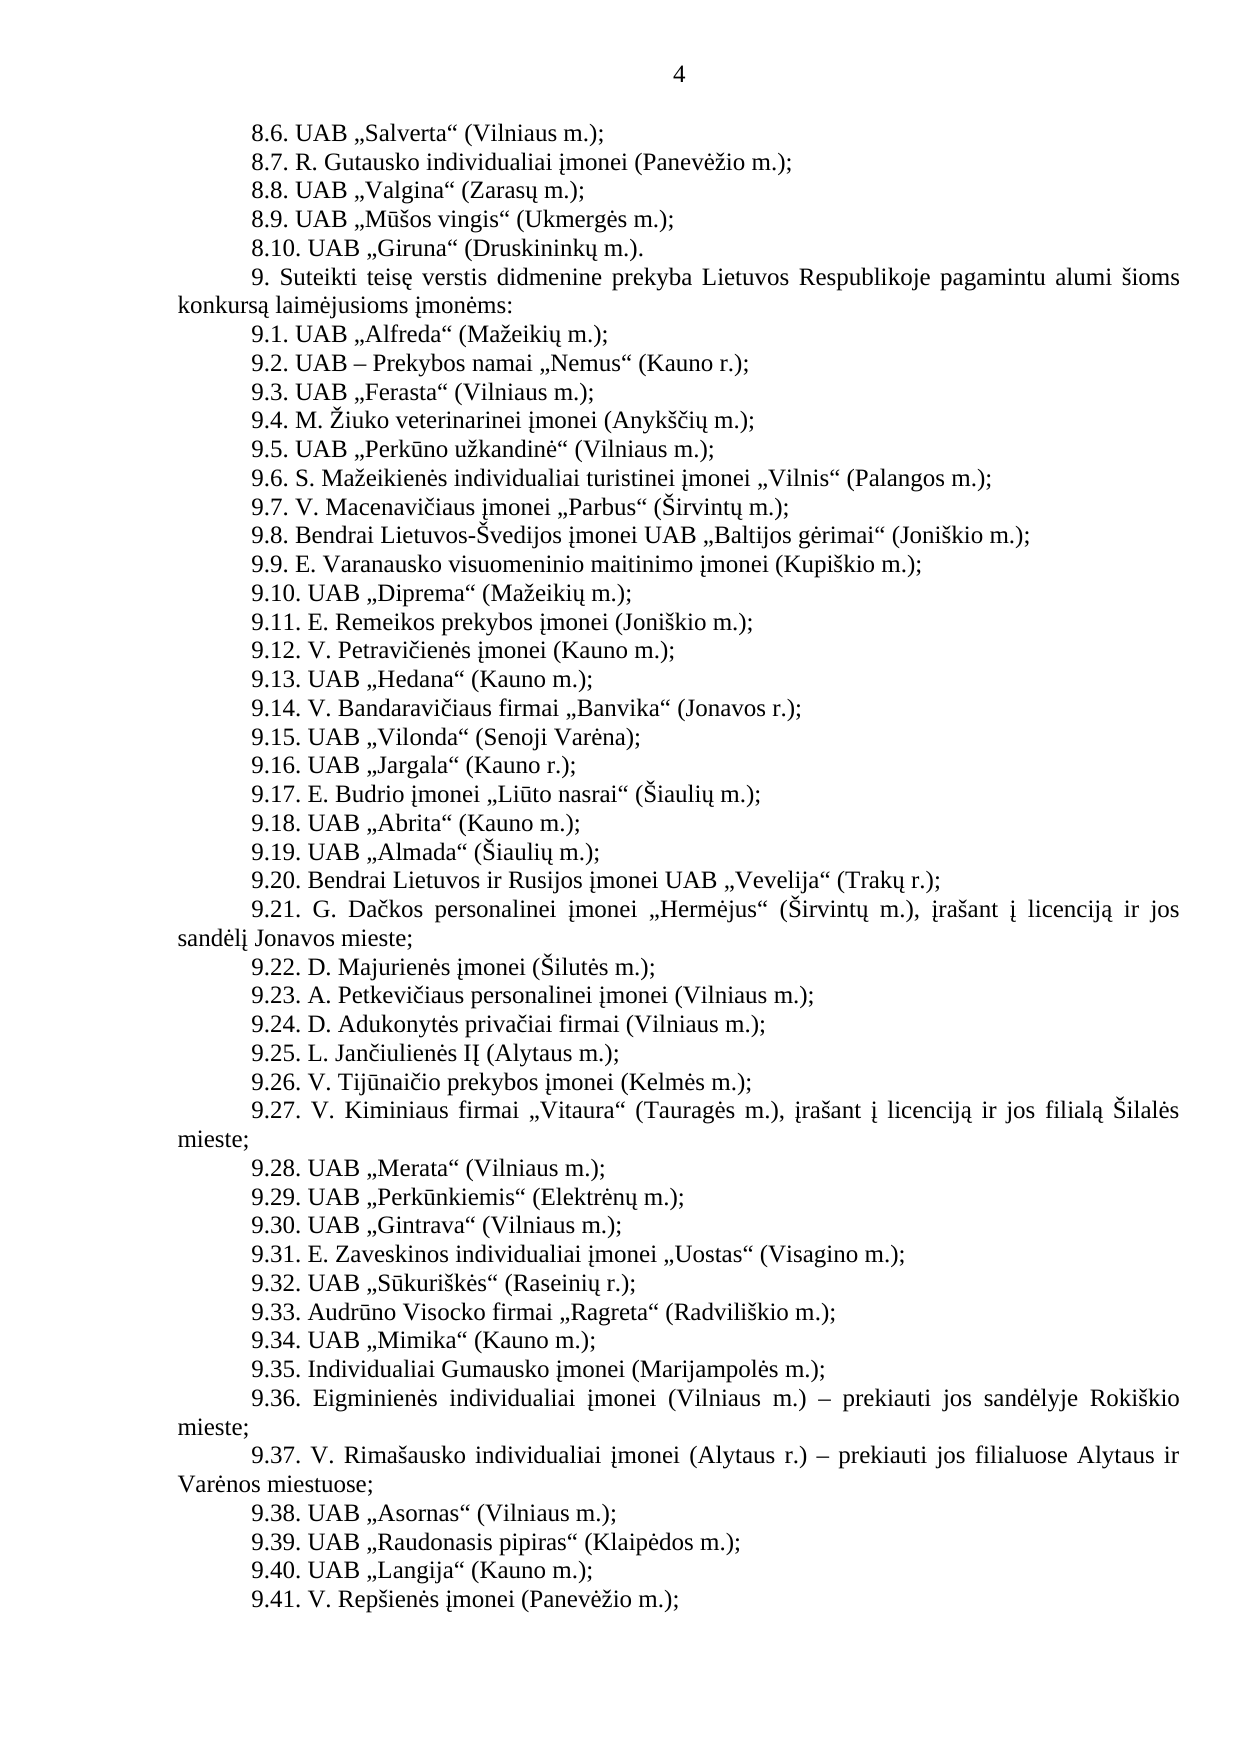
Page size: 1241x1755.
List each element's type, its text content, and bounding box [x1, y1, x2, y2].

text 9.27. V. Kiminiaus firmai „Vitaura“ (Tauragės m.), įrašant į licenciją ir jos filialą Šilalės mieste; [177, 1096, 1181, 1153]
text 8.9. UAB „Mūšos vingis“ (Ukmergės m.); [177, 204, 1181, 233]
text 9.9. E. Varanausko visuomeninio maitinimo įmonei (Kupiškio m.); [177, 549, 1181, 578]
text 9.20. Bendrai Lietuvos ir Rusijos įmonei UAB „Vevelija“ (Trakų r.); [177, 866, 1181, 894]
text 9.41. V. Repšienės įmonei (Panevėžio m.); [177, 1584, 1181, 1613]
text 9.36. Eigminienės individualiai įmonei (Vilniaus m.) – prekiauti jos sandėlyje Rokiškio mieste; [177, 1383, 1181, 1441]
text 9.5. UAB „Perkūno užkandinė“ (Vilniaus m.); [177, 434, 1181, 463]
text 8.6. UAB „Salverta“ (Vilniaus m.); [177, 118, 1181, 147]
text 9.3. UAB „Ferasta“ (Vilniaus m.); [177, 377, 1181, 406]
text 9.15. UAB „Vilonda“ (Senoji Varėna); [177, 722, 1181, 751]
text 9.21. G. Dačkos personalinei įmonei „Hermėjus“ (Širvintų m.), įrašant į licenciją ir jos sandėlį Jonavos mieste; [177, 894, 1181, 952]
text 9.25. L. Jančiulienės IĮ (Alytaus m.); [177, 1038, 1181, 1067]
text 9.11. E. Remeikos prekybos įmonei (Joniškio m.); [177, 607, 1181, 636]
text 9.29. UAB „Perkūnkiemis“ (Elektrėnų m.); [177, 1182, 1181, 1211]
text 8.10. UAB „Giruna“ (Druskininkų m.). [177, 233, 1181, 262]
text 8.7. R. Gutausko individualiai įmonei (Panevėžio m.); [177, 147, 1181, 176]
text 9.23. A. Petkevičiaus personalinei įmonei (Vilniaus m.); [177, 981, 1181, 1009]
text 9.40. UAB „Langija“ (Kauno m.); [177, 1556, 1181, 1584]
text 9.32. UAB „Sūkuriškės“ (Raseinių r.); [177, 1268, 1181, 1297]
text 9.6. S. Mažeikienės individualiai turistinei įmonei „Vilnis“ (Palangos m.); [177, 463, 1181, 492]
text 9.17. E. Budrio įmonei „Liūto nasrai“ (Šiaulių m.); [177, 779, 1181, 808]
text 9.12. V. Petravičienės įmonei (Kauno m.); [177, 636, 1181, 664]
text 9.33. Audrūno Visocko firmai „Ragreta“ (Radviliškio m.); [177, 1297, 1181, 1326]
text 9.26. V. Tijūnaičio prekybos įmonei (Kelmės m.); [177, 1067, 1181, 1096]
text 9.7. V. Macenavičiaus įmonei „Parbus“ (Širvintų m.); [177, 492, 1181, 521]
text 9.10. UAB „Diprema“ (Mažeikių m.); [177, 578, 1181, 607]
text 9.35. Individualiai Gumausko įmonei (Marijampolės m.); [177, 1354, 1181, 1383]
text 9.18. UAB „Abrita“ (Kauno m.); [177, 808, 1181, 837]
text 9.16. UAB „Jargala“ (Kauno r.); [177, 751, 1181, 779]
text 9.19. UAB „Almada“ (Šiaulių m.); [177, 837, 1181, 866]
text 9.14. V. Bandaravičiaus firmai „Banvika“ (Jonavos r.); [177, 693, 1181, 722]
text 8.8. UAB „Valgina“ (Zarasų m.); [177, 176, 1181, 204]
text 9.24. D. Adukonytės privačiai firmai (Vilniaus m.); [177, 1009, 1181, 1038]
text 9.8. Bendrai Lietuvos-Švedijos įmonei UAB „Baltijos gėrimai“ (Joniškio m.); [177, 521, 1181, 549]
text 9.1. UAB „Alfreda“ (Mažeikių m.); [177, 319, 1181, 348]
text 9.2. UAB – Prekybos namai „Nemus“ (Kauno r.); [177, 348, 1181, 377]
text 9.30. UAB „Gintrava“ (Vilniaus m.); [177, 1211, 1181, 1239]
text 9.28. UAB „Merata“ (Vilniaus m.); [177, 1153, 1181, 1182]
text 9. Suteikti teisę verstis didmenine prekyba Lietuvos Respublikoje pagamintu alumi šioms konkursą laimėjusioms įmonėms: [177, 262, 1181, 319]
text 9.39. UAB „Raudonasis pipiras“ (Klaipėdos m.); [177, 1527, 1181, 1556]
text 9.38. UAB „Asornas“ (Vilniaus m.); [177, 1498, 1181, 1527]
text 9.4. M. Žiuko veterinarinei įmonei (Anykščių m.); [177, 406, 1181, 434]
text 9.34. UAB „Mimika“ (Kauno m.); [177, 1326, 1181, 1354]
text 9.22. D. Majurienės įmonei (Šilutės m.); [177, 952, 1181, 981]
text 9.31. E. Zaveskinos individualiai įmonei „Uostas“ (Visagino m.); [177, 1239, 1181, 1268]
text 9.37. V. Rimašausko individualiai įmonei (Alytaus r.) – prekiauti jos filialuose Alytaus ir Varėnos miestuose; [177, 1441, 1181, 1498]
text 9.13. UAB „Hedana“ (Kauno m.); [177, 664, 1181, 693]
